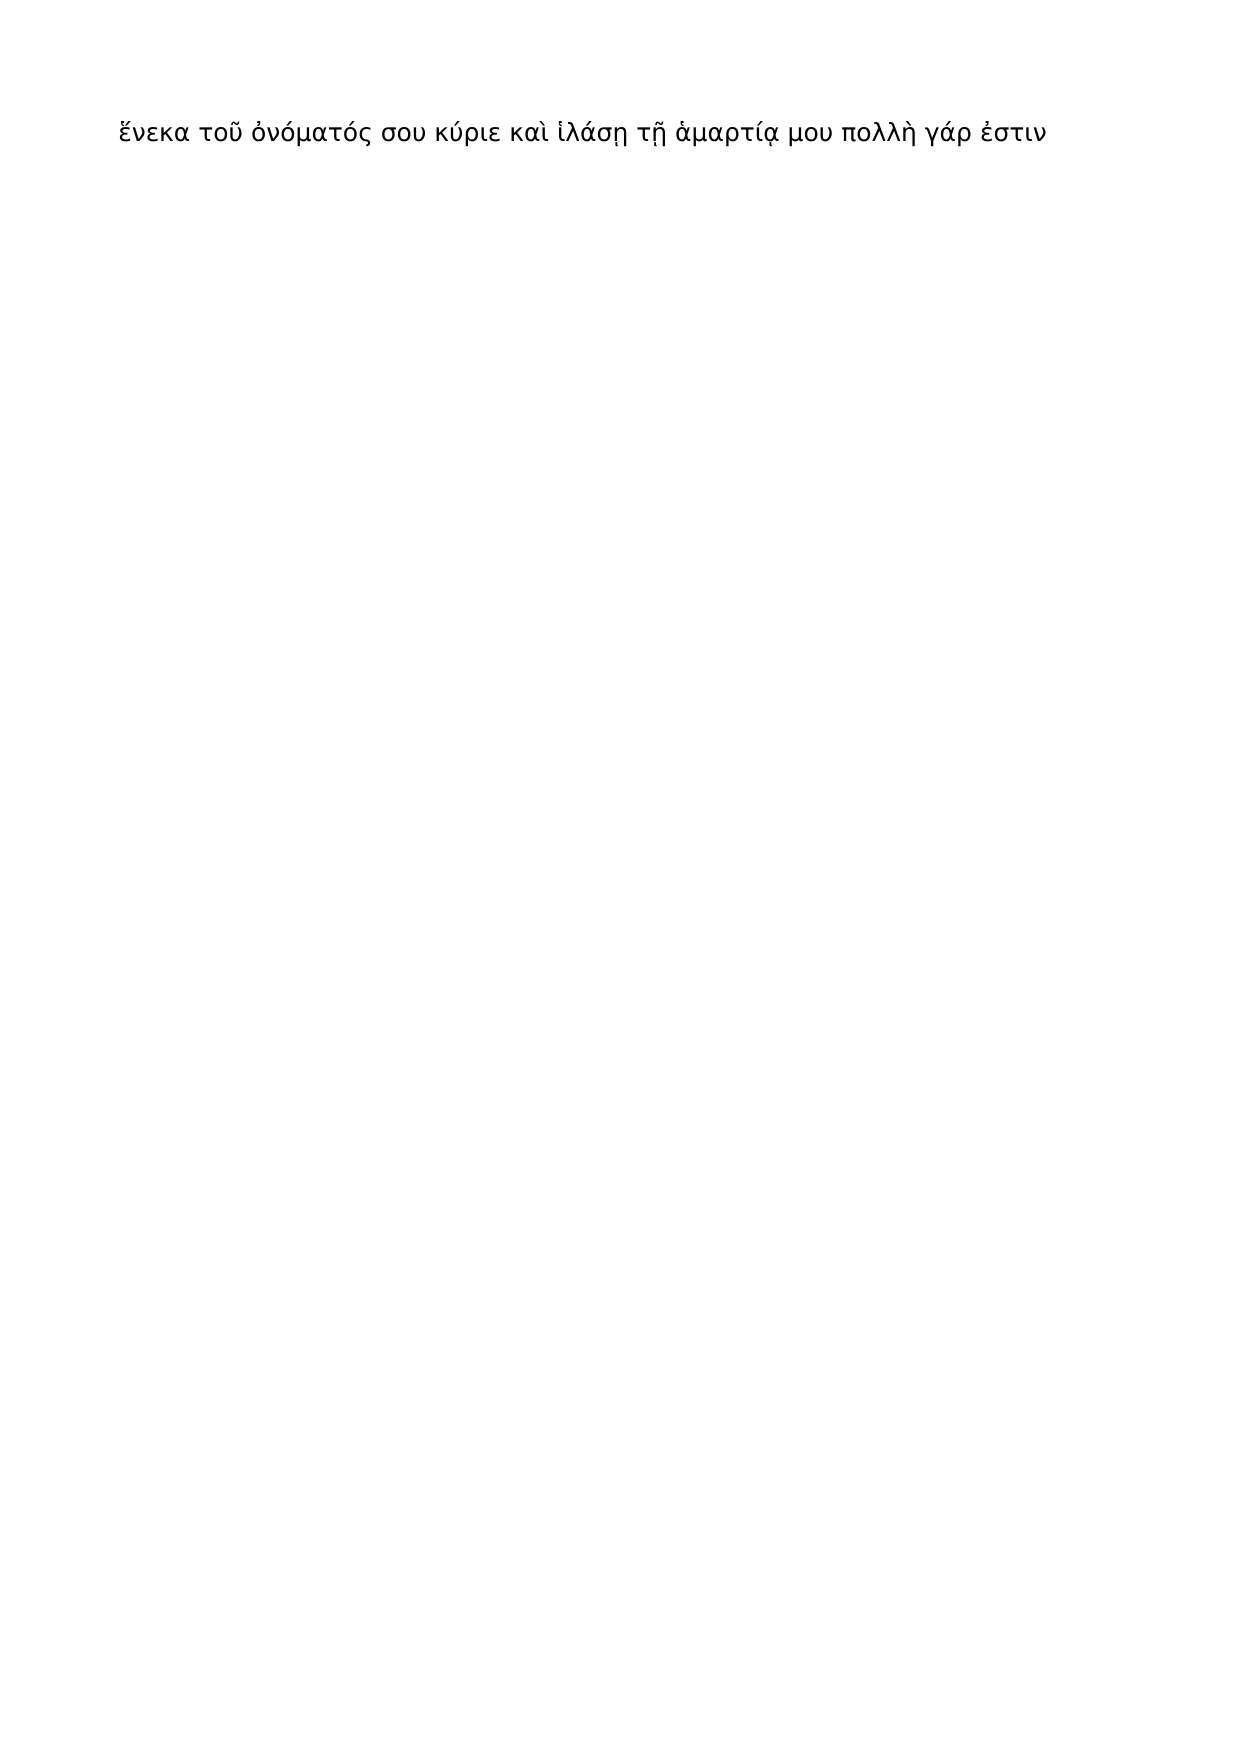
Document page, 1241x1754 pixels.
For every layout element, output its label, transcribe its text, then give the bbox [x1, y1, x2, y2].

text ἕνεκα τοῦ ὀνόματός σου κύριε καὶ ἱλάσῃ τῇ ἁμαρτίᾳ μου πολλὴ γάρ ἐστιν [118, 118, 1122, 147]
